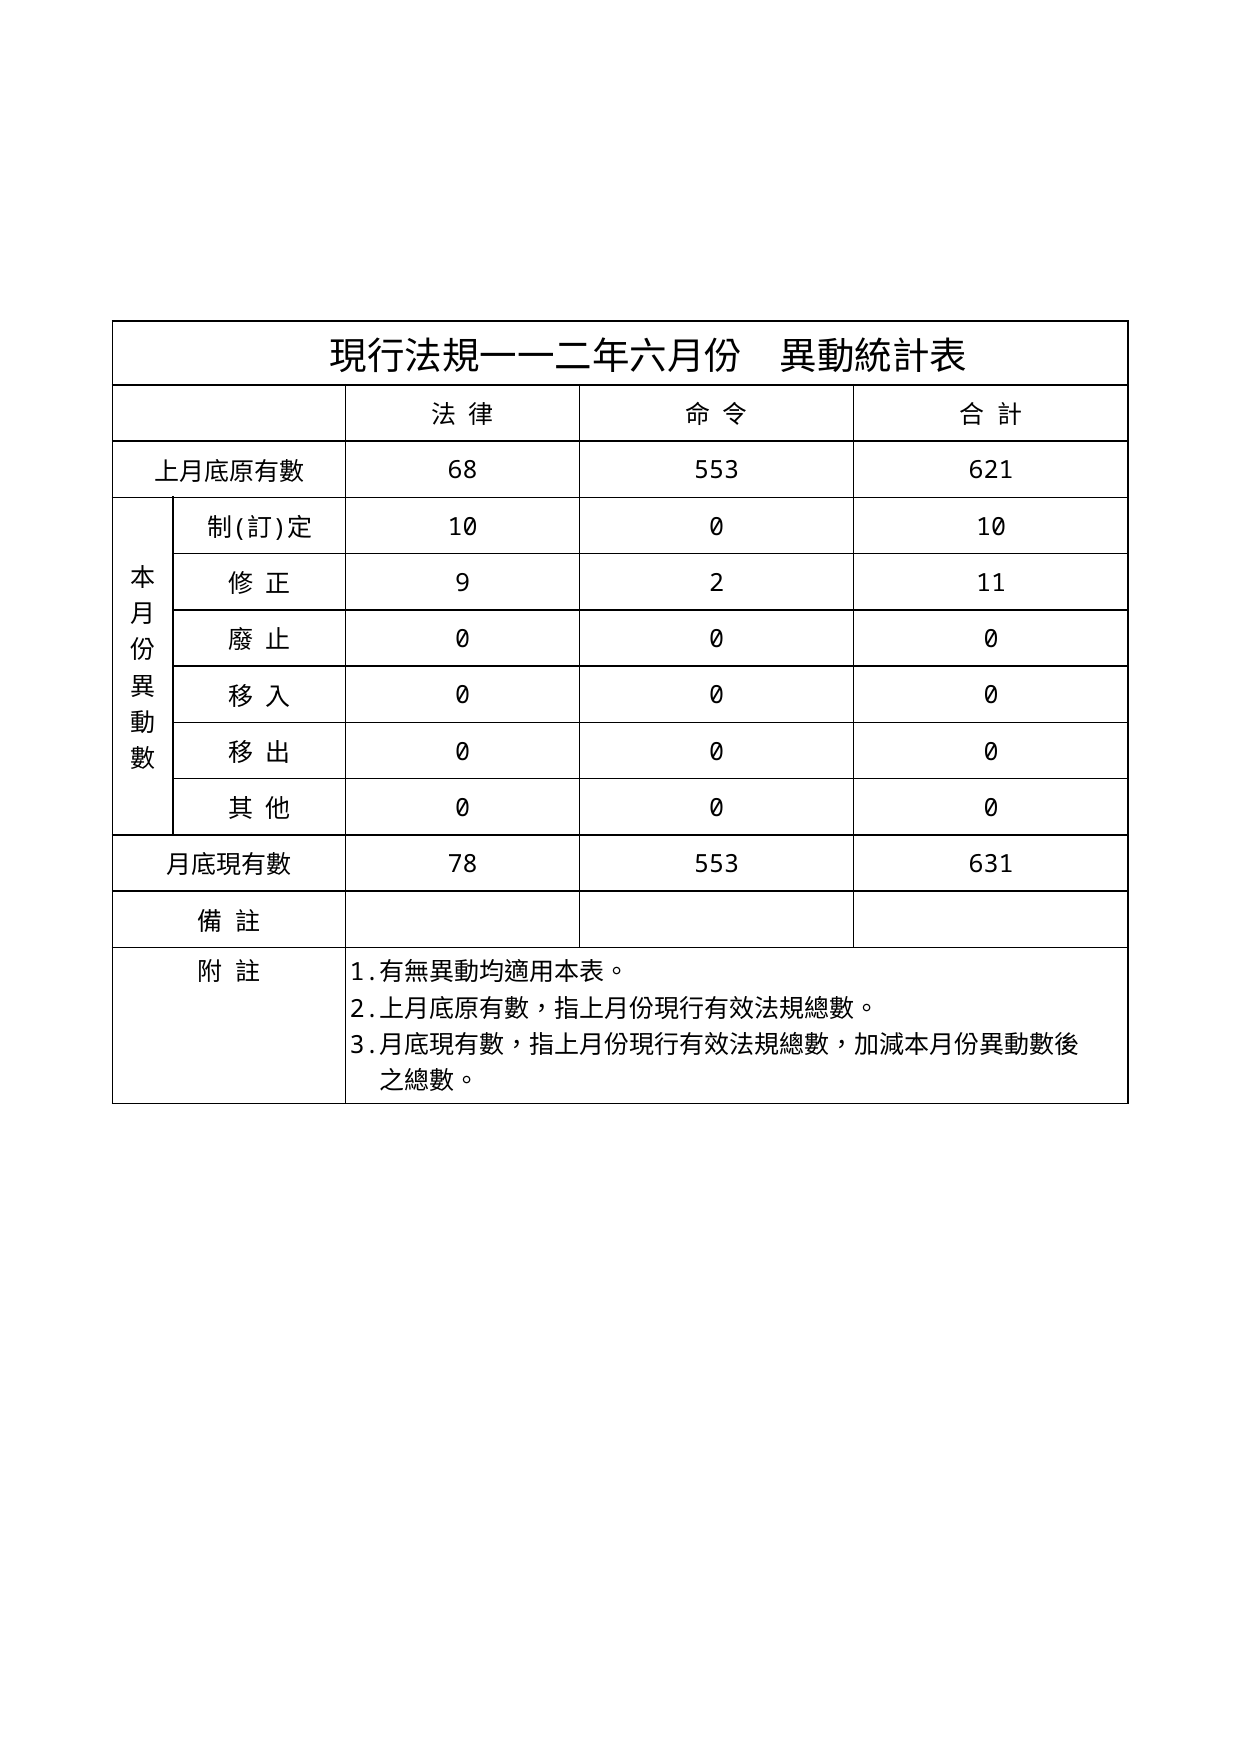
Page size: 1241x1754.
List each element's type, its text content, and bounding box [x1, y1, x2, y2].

table_cell 修 正 [174, 554, 345, 609]
table_cell 移 出 [174, 723, 345, 778]
table_cell 0 [346, 723, 579, 778]
table_cell 本 月 份 異 動 數 [113, 498, 172, 834]
table_header 現行法規一一二年六月份 異動統計表 [113, 322, 1127, 384]
table_cell [113, 386, 345, 440]
table_cell 0 [854, 611, 1127, 665]
table_cell 其 他 [174, 779, 345, 834]
table_cell 621 [854, 442, 1127, 496]
table_cell 0 [346, 611, 579, 665]
table_cell 命 令 [580, 386, 853, 440]
table_cell 0 [346, 779, 579, 834]
table_cell 法 律 [346, 386, 579, 440]
table_cell 0 [580, 611, 853, 665]
table_cell 11 [854, 554, 1127, 609]
table_cell 合 計 [854, 386, 1127, 440]
table_cell 0 [580, 498, 853, 553]
table_cell 9 [346, 554, 579, 609]
table_cell 0 [580, 667, 853, 721]
table_cell 移 入 [174, 667, 345, 721]
table_cell [346, 892, 579, 946]
table_cell 制(訂)定 [174, 498, 345, 553]
table_cell 0 [854, 723, 1127, 778]
table_cell [854, 892, 1127, 946]
table_cell 上月底原有數 [113, 442, 345, 496]
table_cell 10 [346, 498, 579, 553]
table_cell 68 [346, 442, 579, 496]
table_cell 0 [580, 779, 853, 834]
table_cell 附 註 [113, 948, 345, 1103]
table_cell 備 註 [113, 892, 345, 946]
table_cell 1.有無異動均適用本表。 2.上月底原有數，指上月份現行有效法規總數。 3.月底現有數，指上月份現行有效法規總數，加減本月份異動數後 之總數。 [346, 948, 1127, 1103]
table_cell 631 [854, 836, 1127, 890]
table_cell 78 [346, 836, 579, 890]
table_cell 0 [854, 779, 1127, 834]
table_cell 0 [580, 723, 853, 778]
table_cell 2 [580, 554, 853, 609]
table_cell 553 [580, 442, 853, 496]
table_cell 553 [580, 836, 853, 890]
table_cell 月底現有數 [113, 836, 345, 890]
table_cell [580, 892, 853, 946]
table_cell 0 [346, 667, 579, 721]
table_cell 廢 止 [174, 611, 345, 665]
table_cell 0 [854, 667, 1127, 721]
table_cell 10 [854, 498, 1127, 553]
